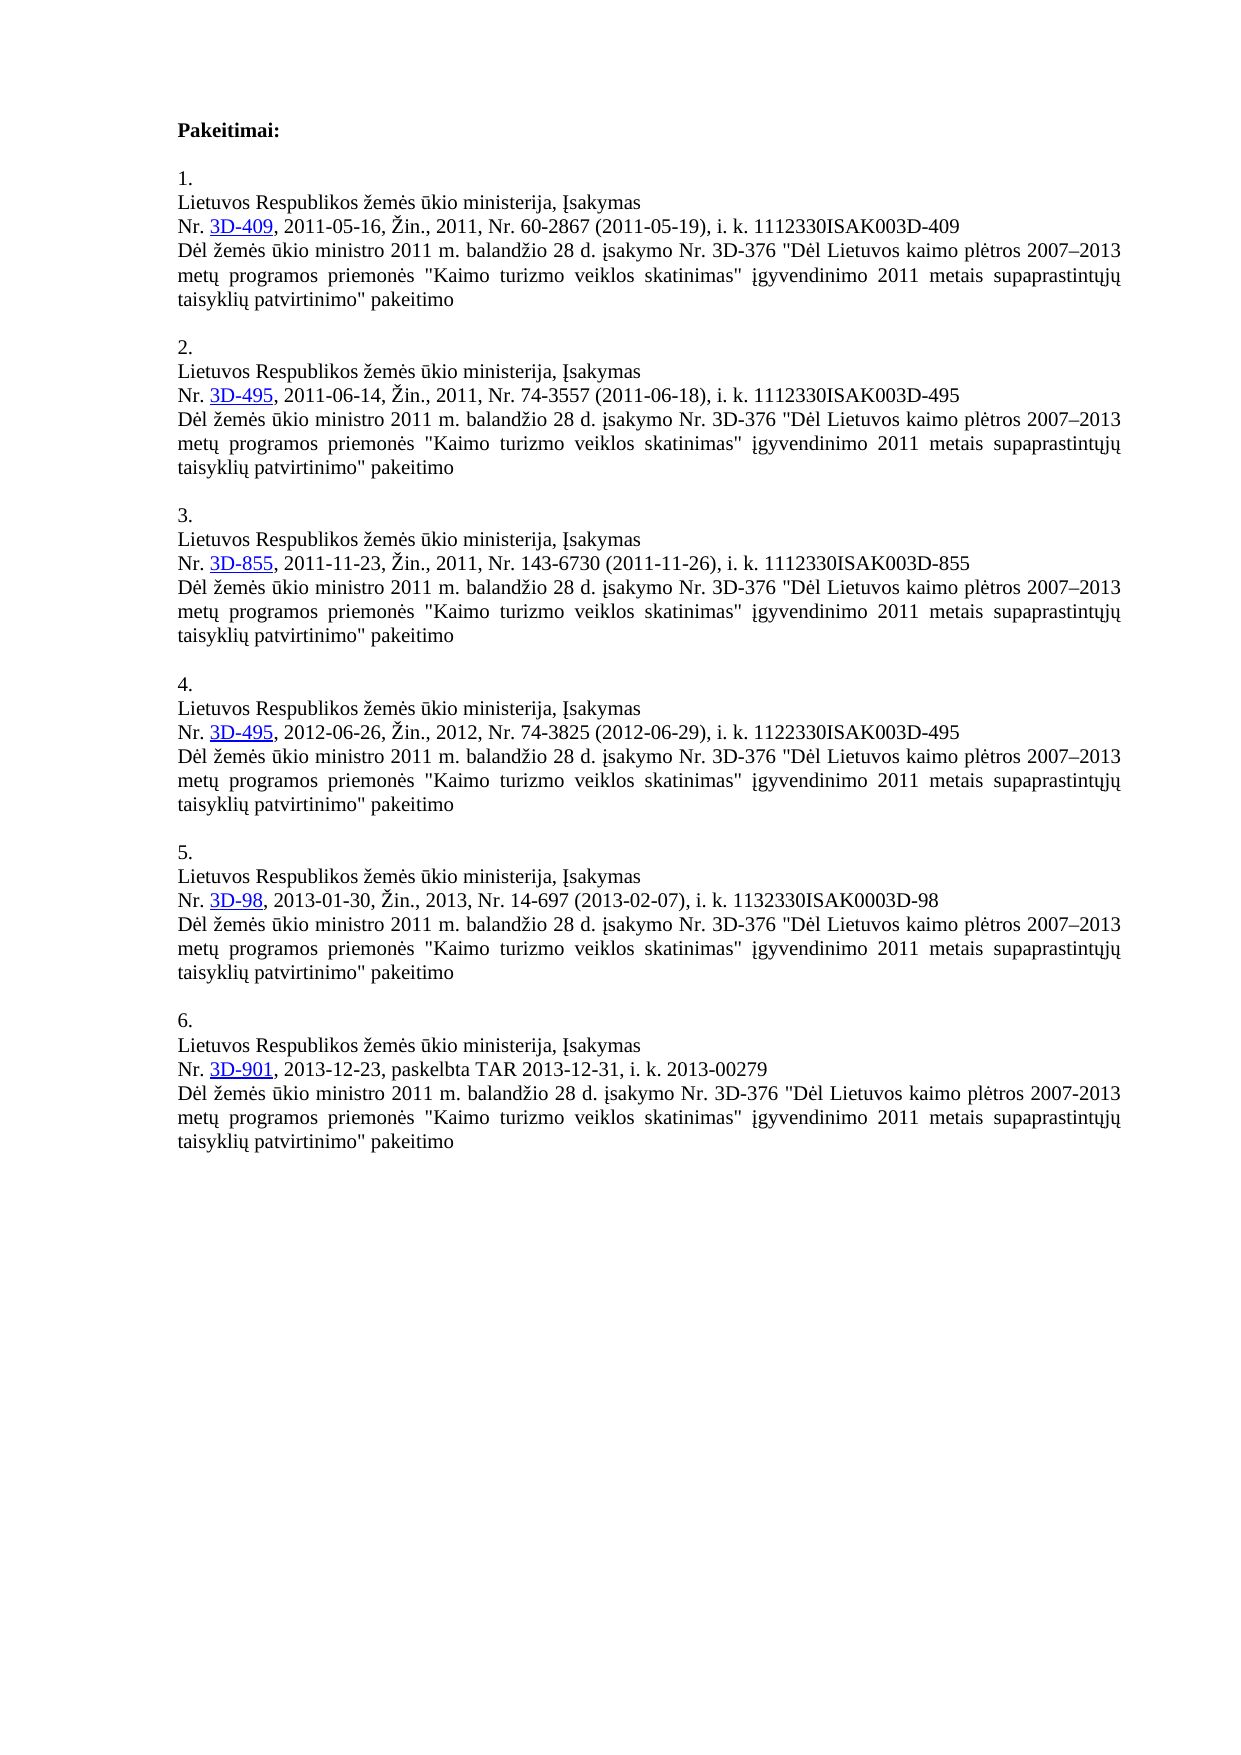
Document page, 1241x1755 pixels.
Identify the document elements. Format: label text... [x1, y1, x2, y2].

text Dėl žemės ūkio ministro 2011 m. balandžio 28 d. įsakymo Nr. 3D-376 "Dėl Lietuvos kaimo plėtros 2007–2013 metų programos priemonės "Kaimo turizmo veiklos skatinimas" įgyvendinimo 2011 metais supaprastintųjų taisyklių patvirtinimo" pakeitimo [177, 912, 1122, 984]
text Lietuvos Respublikos žemės ūkio ministerija, Įsakymas [177, 696, 1122, 720]
text 2. [177, 335, 1122, 359]
text Lietuvos Respublikos žemės ūkio ministerija, Įsakymas [177, 527, 1122, 551]
text Nr. 3D-98, 2013-01-30, Žin., 2013, Nr. 14-697 (2013-02-07), i. k. 1132330ISAK0003D-98 [177, 888, 1122, 912]
text Dėl žemės ūkio ministro 2011 m. balandžio 28 d. įsakymo Nr. 3D-376 "Dėl Lietuvos kaimo plėtros 2007–2013 metų programos priemonės "Kaimo turizmo veiklos skatinimas" įgyvendinimo 2011 metais supaprastintųjų taisyklių patvirtinimo" pakeitimo [177, 238, 1122, 311]
text Nr. 3D-855, 2011-11-23, Žin., 2011, Nr. 143-6730 (2011-11-26), i. k. 1112330ISAK003D-855 [177, 551, 1122, 575]
text Lietuvos Respublikos žemės ūkio ministerija, Įsakymas [177, 864, 1122, 888]
text Pakeitimai: [177, 118, 1122, 142]
text Dėl žemės ūkio ministro 2011 m. balandžio 28 d. įsakymo Nr. 3D-376 "Dėl Lietuvos kaimo plėtros 2007–2013 metų programos priemonės "Kaimo turizmo veiklos skatinimas" įgyvendinimo 2011 metais supaprastintųjų taisyklių patvirtinimo" pakeitimo [177, 407, 1122, 479]
text Nr. 3D-495, 2012-06-26, Žin., 2012, Nr. 74-3825 (2012-06-29), i. k. 1122330ISAK003D-495 [177, 720, 1122, 744]
text 6. [177, 1008, 1122, 1032]
text Dėl žemės ūkio ministro 2011 m. balandžio 28 d. įsakymo Nr. 3D-376 "Dėl Lietuvos kaimo plėtros 2007–2013 metų programos priemonės "Kaimo turizmo veiklos skatinimas" įgyvendinimo 2011 metais supaprastintųjų taisyklių patvirtinimo" pakeitimo [177, 744, 1122, 816]
text 3. [177, 503, 1122, 527]
text Dėl žemės ūkio ministro 2011 m. balandžio 28 d. įsakymo Nr. 3D-376 "Dėl Lietuvos kaimo plėtros 2007–2013 metų programos priemonės "Kaimo turizmo veiklos skatinimas" įgyvendinimo 2011 metais supaprastintųjų taisyklių patvirtinimo" pakeitimo [177, 575, 1122, 647]
text Lietuvos Respublikos žemės ūkio ministerija, Įsakymas [177, 359, 1122, 383]
text Dėl žemės ūkio ministro 2011 m. balandžio 28 d. įsakymo Nr. 3D-376 "Dėl Lietuvos kaimo plėtros 2007-2013 metų programos priemonės "Kaimo turizmo veiklos skatinimas" įgyvendinimo 2011 metais supaprastintųjų taisyklių patvirtinimo" pakeitimo [177, 1081, 1122, 1153]
text Nr. 3D-495, 2011-06-14, Žin., 2011, Nr. 74-3557 (2011-06-18), i. k. 1112330ISAK003D-495 [177, 383, 1122, 407]
text Nr. 3D-409, 2011-05-16, Žin., 2011, Nr. 60-2867 (2011-05-19), i. k. 1112330ISAK003D-409 [177, 214, 1122, 238]
text Nr. 3D-901, 2013-12-23, paskelbta TAR 2013-12-31, i. k. 2013-00279 [177, 1057, 1122, 1081]
text 5. [177, 840, 1122, 864]
text Lietuvos Respublikos žemės ūkio ministerija, Įsakymas [177, 190, 1122, 214]
text 4. [177, 672, 1122, 696]
text 1. [177, 166, 1122, 190]
text Lietuvos Respublikos žemės ūkio ministerija, Įsakymas [177, 1032, 1122, 1057]
